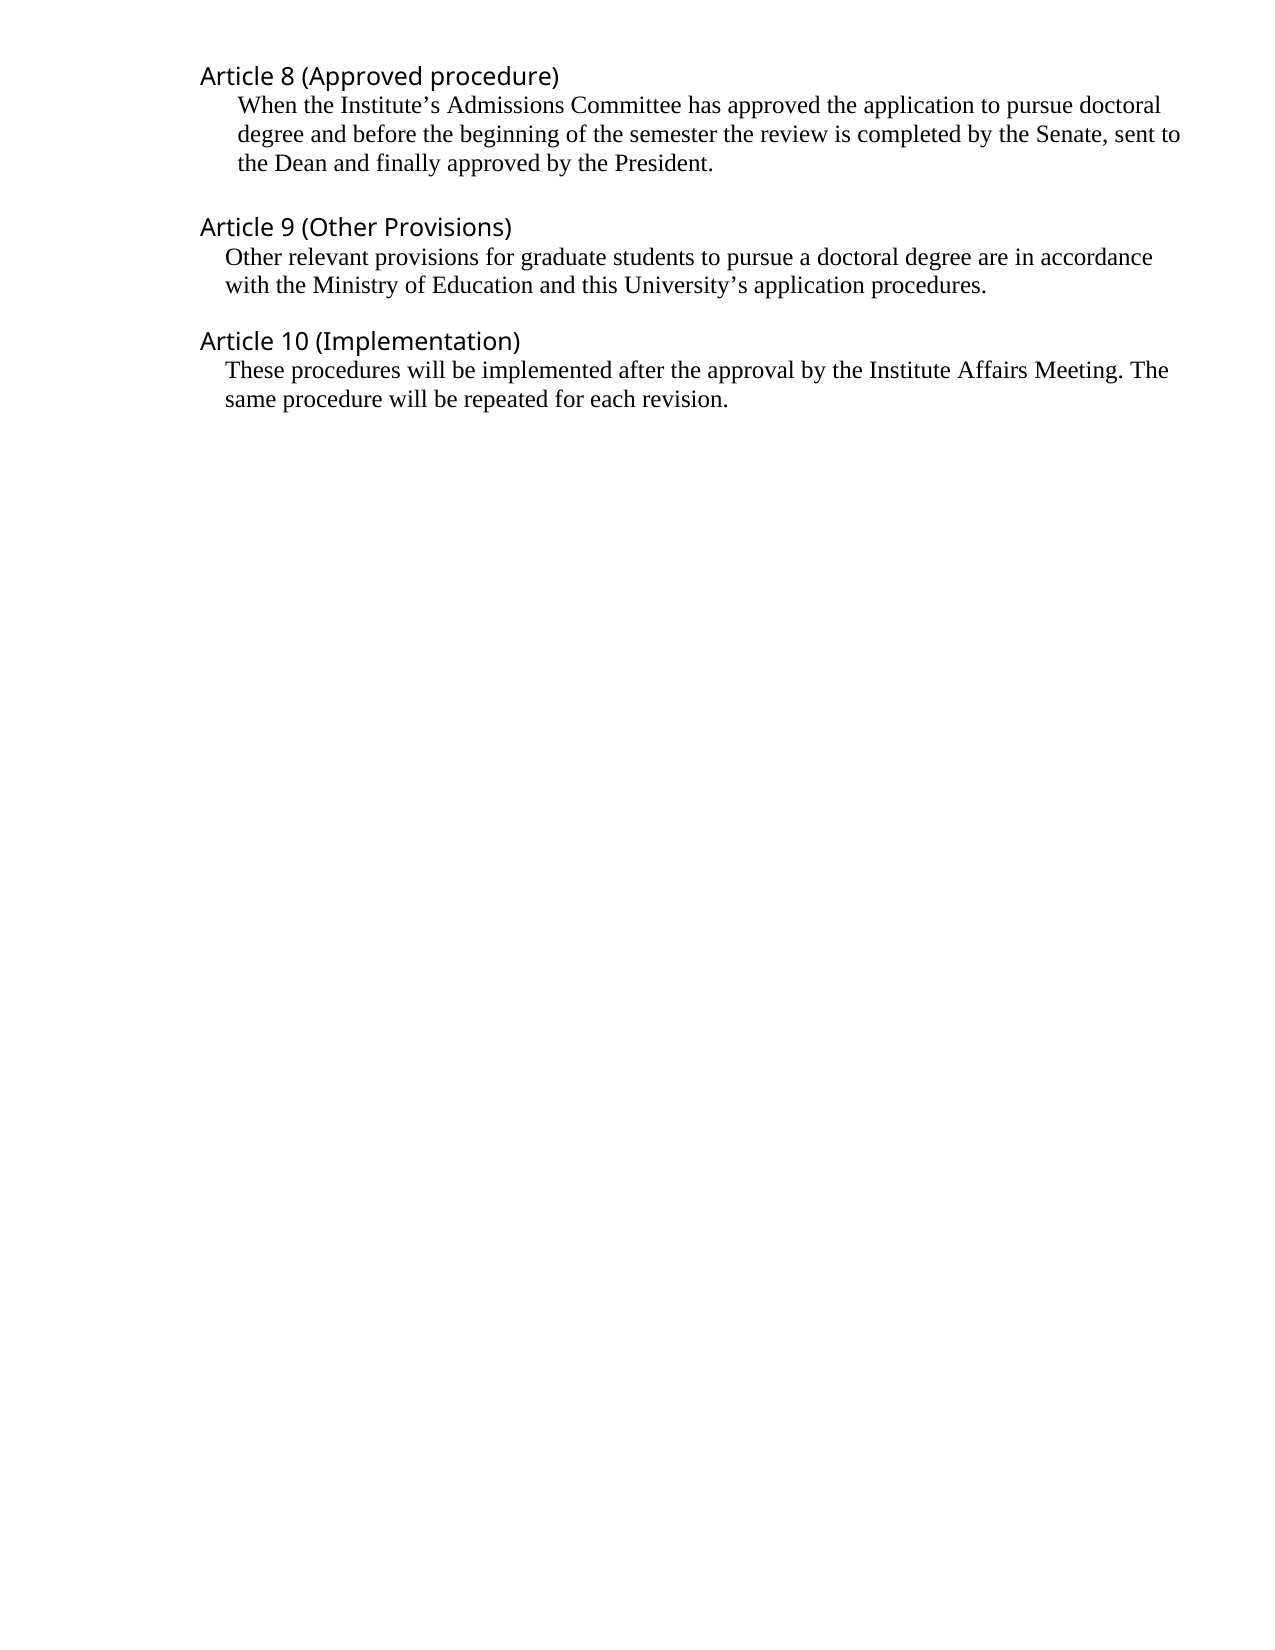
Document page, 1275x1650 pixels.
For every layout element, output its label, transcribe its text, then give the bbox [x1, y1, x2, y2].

text Article 8 (Approved procedure) [200, 66, 1275, 91]
text Other relevant provisions for graduate students to pursue a doctoral degree are in accordance [0, 242, 1275, 271]
text the Dean and finally approved by the President. [0, 148, 1275, 177]
text with the Ministry of Education and this University’s application procedures. [0, 271, 1275, 299]
text These procedures will be implemented after the approval by the Institute Affairs Meeting. The [0, 355, 1275, 384]
text same procedure will be repeated for each revision. [0, 384, 1275, 412]
text Article 10 (Implementation) [200, 330, 1275, 355]
text degree and before the beginning of the semester the review is completed by the Senate, sent to [0, 119, 1275, 148]
text When the Institute’s Admissions Committee has approved the application to pursue doctoral [0, 91, 1275, 119]
text Article 9 (Other Provisions) [200, 217, 1275, 242]
